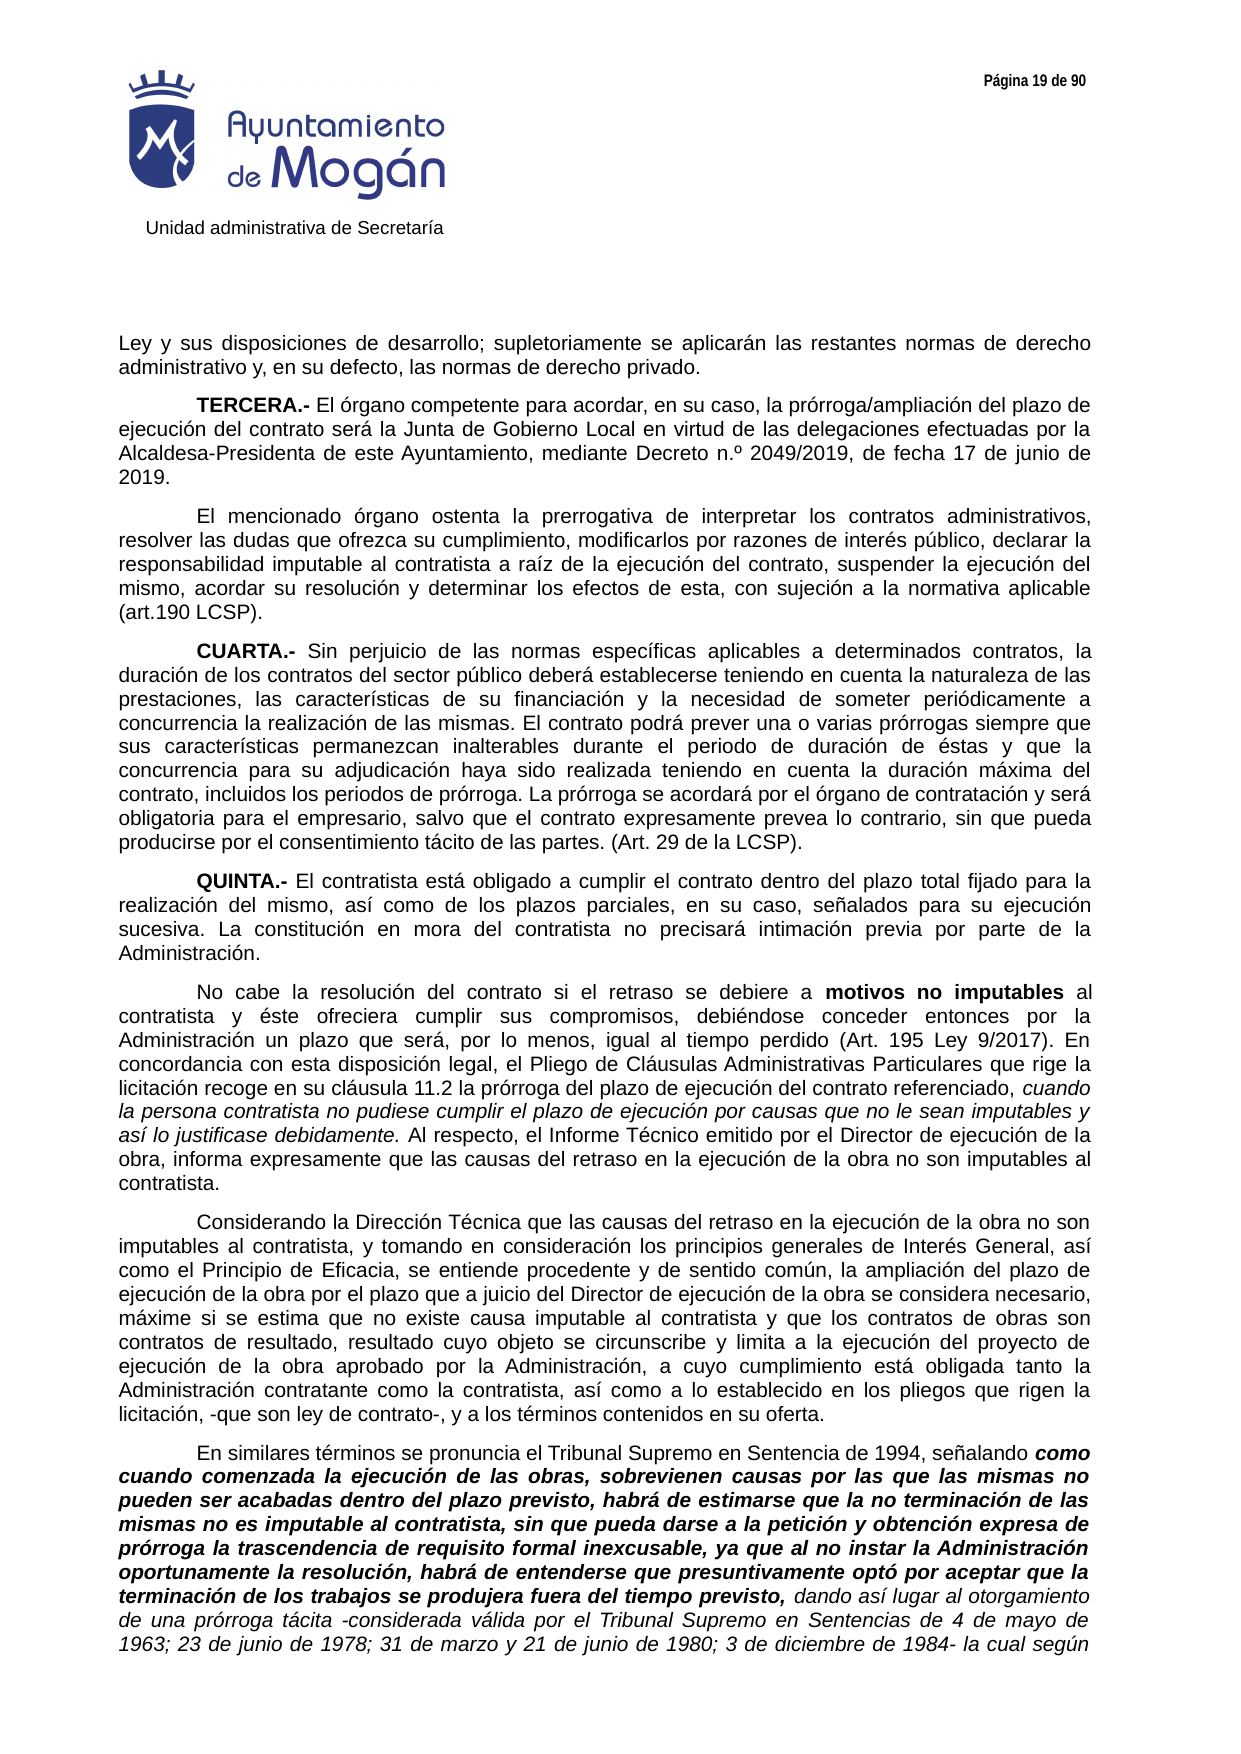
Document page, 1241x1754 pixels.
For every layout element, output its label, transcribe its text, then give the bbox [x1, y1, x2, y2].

text QUINTA.- El contratista está obligado a cumplir el contrato dentro del plazo total fijado para la realización del mismo, así como de los plazos parciales, en su caso, señalados para su ejecución sucesiva. La constitución en mora del contratista no precisará intimación previa por parte de la Administración. [118, 869, 1092, 965]
text Considerando la Dirección Técnica que las causas del retraso en la ejecución de la obra no son imputables al contratista, y tomando en consideración los principios generales de Interés General, así como el Principio de Eficacia, se entiende procedente y de sentido común, la ampliación del plazo de ejecución de la obra por el plazo que a juicio del Director de ejecución de la obra se considera necesario, máxime si se estima que no existe causa imputable al contratista y que los contratos de obras son contratos de resultado, resultado cuyo objeto se circunscribe y limita a la ejecución del proyecto de ejecución de la obra aprobado por la Administración, a cuyo cumplimiento está obligada tanto la Administración contratante como la contratista, así como a lo establecido en los pliegos que rigen la licitación, -que son ley de contrato-, y a los términos contenidos en su oferta. [118, 1210, 1092, 1426]
text Ley y sus disposiciones de desarrollo; supletoriamente se aplicarán las restantes normas de derecho administrativo y, en su defecto, las normas de derecho privado. [118, 331, 1092, 378]
text CUARTA.- Sin perjuicio de las normas específicas aplicables a determinados contratos, la duración de los contratos del sector público deberá establecerse teniendo en cuenta la naturaleza de las prestaciones, las características de su financiación y la necesidad de someter periódicamente a concurrencia la realización de las mismas. El contrato podrá prever una o varias prórrogas siempre que sus características permanezcan inalterables durante el periodo de duración de éstas y que la concurrencia para su adjudicación haya sido realizada teniendo en cuenta la duración máxima del contrato, incluidos los periodos de prórroga. La prórroga se acordará por el órgano de contratación y será obligatoria para el empresario, salvo que el contrato expresamente prevea lo contrario, sin que pueda producirse por el consentimiento tácito de las partes. (Art. 29 de la LCSP). [118, 638, 1092, 854]
text TERCERA.- El órgano competente para acordar, en su caso, la prórroga/ampliación del plazo de ejecución del contrato será la Junta de Gobierno Local en virtud de las delegaciones efectuadas por la Alcaldesa-Presidenta de este Ayuntamiento, mediante Decreto n.º 2049/2019, de fecha 17 de junio de 2019. [118, 393, 1092, 489]
text En similares términos se pronuncia el Tribunal Supremo en Sentencia de 1994, señalando como cuando comenzada la ejecución de las obras, sobrevienen causas por las que las mismas no pueden ser acabadas dentro del plazo previsto, habrá de estimarse que la no terminación de las mismas no es imputable al contratista, sin que pueda darse a la petición y obtención expresa de prórroga la trascendencia de requisito formal inexcusable, ya que al no instar la Administración oportunamente la resolución, habrá de entenderse que presuntivamente optó por aceptar que la terminación de los trabajos se produjera fuera del tiempo previsto, dando así lugar al otorgamiento de una prórroga tácita -considerada válida por el Tribunal Supremo en Sentencias de 4 de mayo de 1963; 23 de junio de 1978; 31 de marzo y 21 de junio de 1980; 3 de diciembre de 1984- la cual según [118, 1440, 1092, 1656]
picture [128, 70, 445, 206]
text El mencionado órgano ostenta la prerrogativa de interpretar los contratos administrativos, resolver las dudas que ofrezca su cumplimiento, modificarlos por razones de interés público, declarar la responsabilidad imputable al contratista a raíz de la ejecución del contrato, suspender la ejecución del mismo, acordar su resolución y determinar los efectos de esta, con sujeción a la normativa aplicable (art.190 LCSP). [118, 504, 1092, 624]
text No cabe la resolución del contrato si el retraso se debiere a motivos no imputables al contratista y éste ofreciera cumplir sus compromisos, debiéndose conceder entonces por la Administración un plazo que será, por lo menos, igual al tiempo perdido (Art. 195 Ley 9/2017). En concordancia con esta disposición legal, el Pliego de Cláusulas Administrativas Particulares que rige la licitación recoge en su cláusula 11.2 la prórroga del plazo de ejecución del contrato referenciado, cuando la persona contratista no pudiese cumplir el plazo de ejecución por causas que no le sean imputables y así lo justificase debidamente. Al respecto, el Informe Técnico emitido por el Director de ejecución de la obra, informa expresamente que las causas del retraso en la ejecución de la obra no son imputables al contratista. [118, 979, 1092, 1195]
